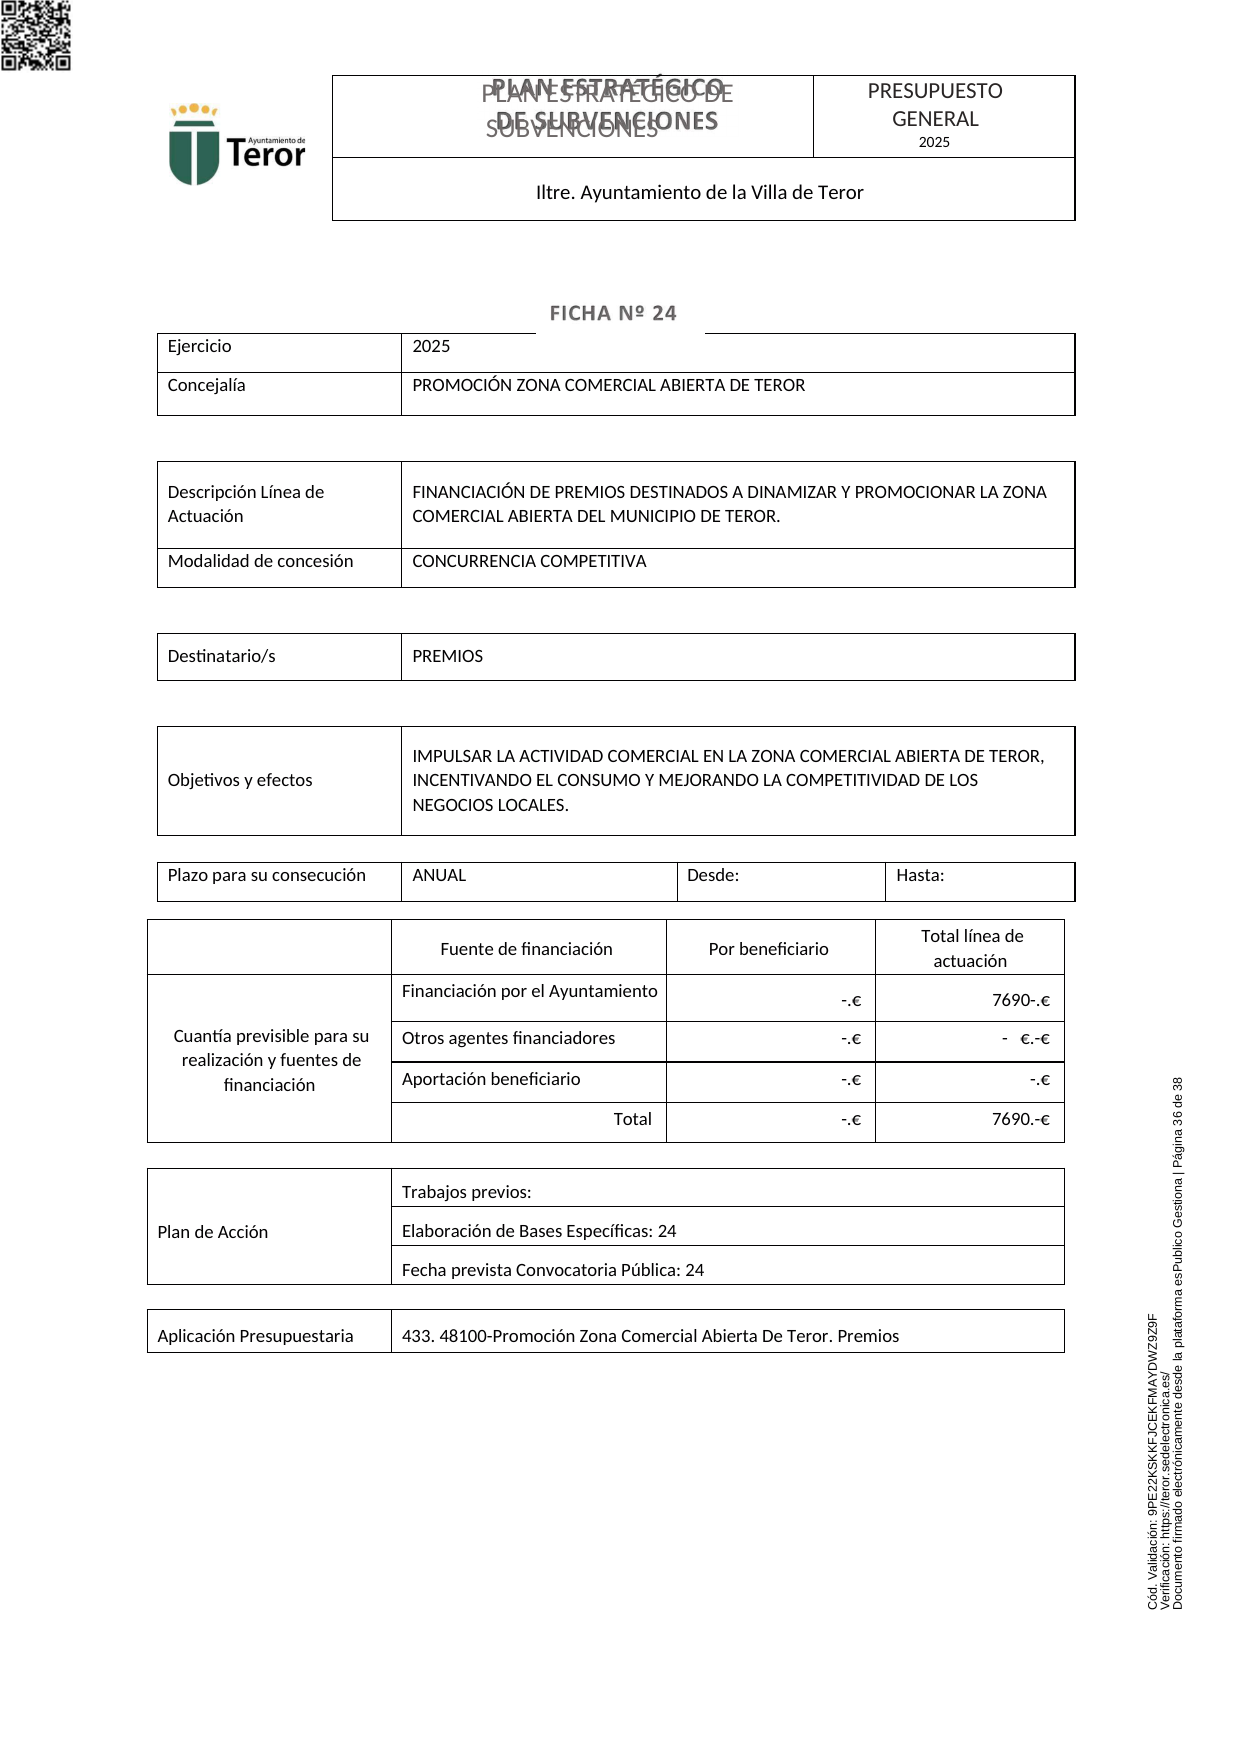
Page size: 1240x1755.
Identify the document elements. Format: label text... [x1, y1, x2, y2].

table_cell [333, 221, 402, 333]
table_cell Iltre. Ayuntamiento de la Villa de Teror [402, 158, 1074, 220]
table_cell Cuantía previsible para su realización y fuentes de financiación [148, 975, 391, 1142]
table_cell [333, 158, 402, 220]
table_cell FICHA Nº 24 [402, 221, 1075, 333]
table_cell 2025 [402, 334, 1074, 372]
table_header PLAN ESTRATÉGICO DE SUBVENCIONES [402, 76, 813, 157]
table_cell 7690-.€ [876, 975, 1064, 1021]
table_header [157, 75, 333, 333]
table_cell [402, 836, 1075, 862]
table_cell FINANCIACIÓN DE PREMIOS DESTINADOS A DINAMIZAR Y PROMOCIONAR LA ZONA COMERCIAL ABIERTA DEL MUNICIPIO DE TEROR. [402, 462, 1074, 548]
table_cell Objetivos y efectos [158, 727, 401, 835]
table_header Trabajos previos: [392, 1169, 1064, 1206]
table_cell IMPULSAR LA ACTIVIDAD COMERCIAL EN LA ZONA COMERCIAL ABIERTA DE TEROR, INCENTIVANDO EL CONSUMO Y MEJORANDO LA COMPETITIVIDAD DE LOS NEGOCIOS LOCALES. [402, 727, 1074, 835]
table_header Total línea de actuación [876, 920, 1064, 974]
table_cell Hasta: [886, 863, 1074, 901]
table_cell 7690.-€ [876, 1103, 1064, 1142]
table_header [333, 76, 402, 157]
table_cell [157, 836, 402, 862]
table_cell Otros agentes financiadores [392, 1022, 666, 1061]
table_cell Aportación beneficiario [392, 1063, 666, 1102]
table_header Por beneficiario [667, 920, 875, 974]
table_cell [157, 416, 402, 461]
table_header 433. 48100-Promoción Zona Comercial Abierta De Teror. Premios [392, 1310, 1064, 1352]
table_cell Elaboración de Bases Específicas: 24 [392, 1207, 1064, 1245]
table_cell -.€ [667, 1103, 875, 1142]
table_cell -.€ [667, 975, 875, 1021]
table_cell Financiación por el Ayuntamiento [392, 975, 666, 1021]
table_cell [402, 416, 1075, 461]
table_cell -.€ [876, 1063, 1064, 1102]
table_cell ANUAL [402, 863, 677, 901]
table_header [148, 920, 391, 974]
table_cell Concejalía [158, 373, 401, 415]
table_header Aplicación Presupuestaria [148, 1310, 391, 1352]
table_cell Destinatario/s [158, 634, 401, 680]
table_cell PROMOCIÓN ZONA COMERCIAL ABIERTA DE TEROR [402, 373, 1074, 415]
table_cell Total [392, 1103, 666, 1142]
table_header Plan de Acción [148, 1169, 391, 1284]
table_cell Plazo para su consecución [158, 863, 401, 901]
table_cell [402, 588, 1075, 633]
table_cell CONCURRENCIA COMPETITIVA [402, 549, 1074, 587]
table_cell PREMIOS [402, 634, 1074, 680]
table_cell Modalidad de concesión [158, 549, 401, 587]
table_header PRESUPUESTO GENERAL 2025 [814, 76, 1074, 157]
table_cell -.€ [667, 1063, 875, 1102]
table_cell [157, 681, 402, 726]
table_cell - €.-€ [876, 1022, 1064, 1061]
table_cell -.€ [667, 1022, 875, 1061]
table_header Fuente de financiación [392, 920, 666, 974]
table_cell Descripción Línea de Actuación [158, 462, 401, 548]
table_cell Desde: [678, 863, 885, 901]
table_cell [157, 588, 402, 633]
table_cell [402, 681, 1075, 726]
table_cell Fecha prevista Convocatoria Pública: 24 [392, 1246, 1064, 1284]
table_cell Ejercicio [158, 334, 401, 372]
